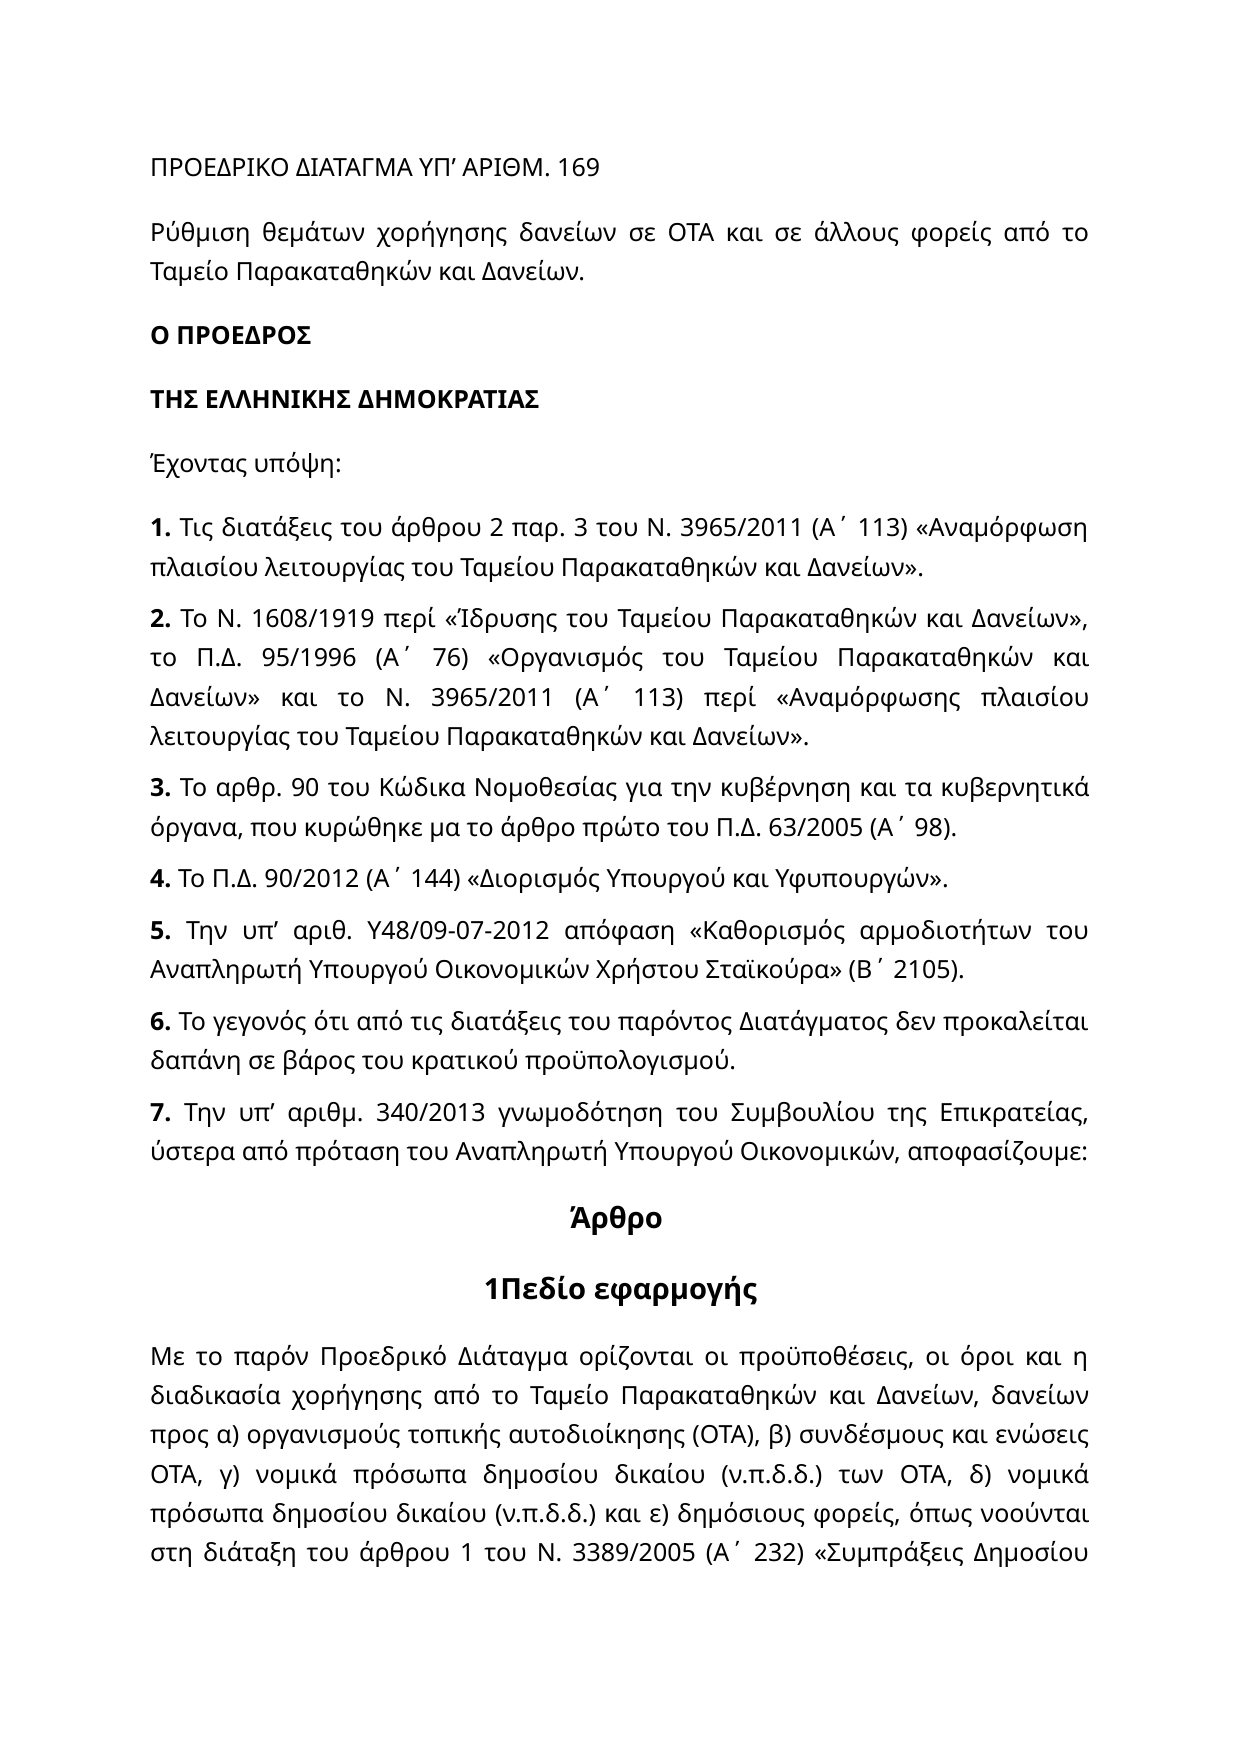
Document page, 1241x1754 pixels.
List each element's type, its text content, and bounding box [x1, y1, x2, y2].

subtitle Άρθρο [150, 1197, 1090, 1237]
text 5. Την υπ’ αριθ. Υ48/09-07-2012 απόφαση «Καθορισμός αρμοδιοτήτων του Αναπληρωτή Υπουργού Οικονομικών Χρήστου Σταϊκούρα» (Β΄ 2105). [150, 912, 1090, 986]
subtitle 1Πεδίο εφαρμογής [150, 1268, 1090, 1308]
text 2. Το Ν. 1608/1919 περί «Ίδρυσης του Ταμείου Παρακαταθηκών και Δανείων», το Π.Δ. 95/1996 (Α΄ 76) «Οργανισμός του Ταμείου Παρακαταθηκών και Δανείων» και το Ν. 3965/2011 (Α΄ 113) περί «Αναμόρφωσης πλαισίου λειτουργίας του Ταμείου Παρακαταθηκών και Δανείων». [150, 601, 1090, 752]
text 1. Τις διατάξεις του άρθρου 2 παρ. 3 του Ν. 3965/2011 (Α΄ 113) «Αναμόρφωση πλαισίου λειτουργίας του Ταμείου Παρακαταθηκών και Δανείων». [150, 510, 1090, 583]
text ΤΗΣ ΕΛΛΗΝΙΚΗΣ ΔΗΜΟΚΡΑΤΙΑΣ [150, 382, 1090, 416]
text 4. Το Π.Δ. 90/2012 (Α΄ 144) «Διορισμός Υπουργού και Υφυπουργών». [150, 861, 1090, 895]
text Έχοντας υπόψη: [150, 446, 1090, 480]
text Με το παρόν Προεδρικό Διάταγμα ορίζονται οι προϋποθέσεις, οι όροι και η διαδικασία χορήγησης από το Ταμείο Παρακαταθηκών και Δανείων, δανείων προς α) οργανισμούς τοπικής αυτοδιοίκησης (ΟΤΑ), β) συνδέσμους και ενώσεις ΟΤΑ, γ) νομικά πρόσωπα δημοσίου δικαίου (ν.π.δ.δ.) των ΟΤΑ, δ) νομικά πρόσωπα δημοσίου δικαίου (ν.π.δ.δ.) και ε) δημόσιους φορείς, όπως νοούνται στη διάταξη του άρθρου 1 του Ν. 3389/2005 (Α΄ 232) «Συμπράξεις Δημοσίου [150, 1339, 1090, 1569]
text Ο ΠΡΟΕΔΡΟΣ [150, 317, 1090, 352]
text 6. Το γεγονός ότι από τις διατάξεις του παρόντος Διατάγματος δεν προκαλείται δαπάνη σε βάρος του κρατικού προϋπολογισμού. [150, 1003, 1090, 1077]
text 3. Το αρθρ. 90 του Κώδικα Νομοθεσίας για την κυβέρνηση και τα κυβερνητικά όργανα, που κυρώθηκε μα το άρθρο πρώτο του Π.Δ. 63/2005 (Α΄ 98). [150, 770, 1090, 843]
text Ρύθμιση θεμάτων χορήγησης δανείων σε ΟΤΑ και σε άλλους φορείς από το Ταμείο Παρακαταθηκών και Δανείων. [150, 214, 1090, 287]
text 7. Την υπ’ αριθμ. 340/2013 γνωμοδότηση του Συμβουλίου της Επικρατείας, ύστερα από πρόταση του Αναπληρωτή Υπουργού Οικονομικών, αποφασίζουμε: [150, 1094, 1090, 1167]
text ΠΡΟΕΔΡΙΚΟ ΔΙΑΤΑΓΜΑ ΥΠ’ ΑΡΙΘΜ. 169 [150, 150, 1090, 184]
